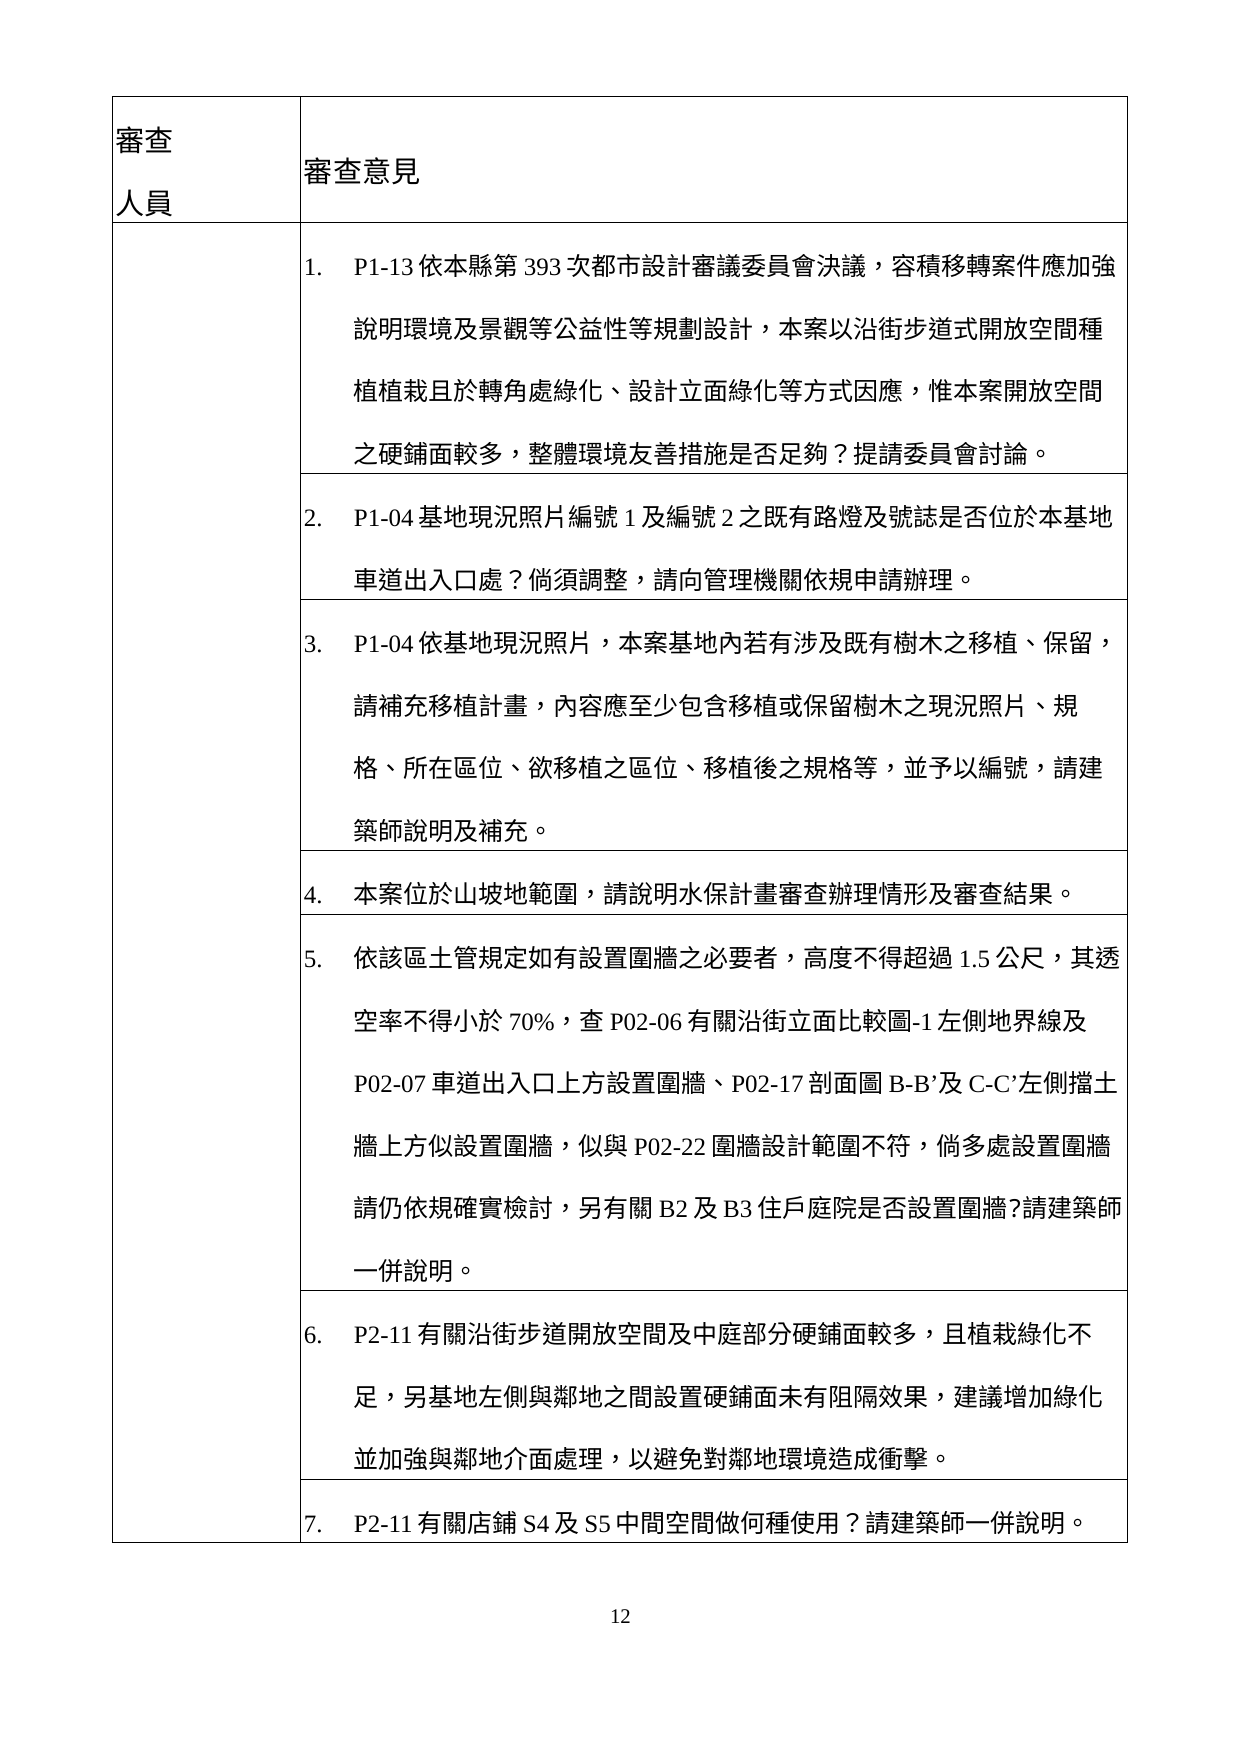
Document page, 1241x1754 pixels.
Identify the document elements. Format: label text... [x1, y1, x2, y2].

table_cell 依該區土管規定如有設置圍牆之必要者，高度不得超過1.5公尺，其透空率不得小於70%，查P02-06有關沿街立面比較圖-1左側地界線及P02-07車道出入口上方設置圍牆、P02-17剖面圖B-B’及C-C’左側擋土牆上方似設置圍牆，似與P02-22圍牆設計範圍不符，倘多處設置圍牆請仍依規確實檢討，另有關B2及B3住戶庭院是否設置圍牆?請建築師一併說明。 [301, 915, 1127, 1290]
table_cell 本案位於山坡地範圍，請說明水保計畫審查辦理情形及審查結果。 [301, 851, 1127, 914]
table_cell P2-11有關店鋪S4及S5中間空間做何種使用？請建築師一併說明。 [301, 1480, 1127, 1542]
table_header 審查意見 [301, 97, 1127, 222]
table_cell P1-04基地現況照片編號1及編號2之既有路燈及號誌是否位於本基地車道出入口處？倘須調整，請向管理機關依規申請辦理。 [301, 474, 1127, 599]
table_header 審查 人員 [113, 97, 300, 222]
table_cell P1-04依基地現況照片，本案基地內若有涉及既有樹木之移植、保留，請補充移植計畫，內容應至少包含移植或保留樹木之現況照片、規格、所在區位、欲移植之區位、移植後之規格等，並予以編號，請建築師說明及補充。 [301, 600, 1127, 850]
table_cell P2-11有關沿街步道開放空間及中庭部分硬鋪面較多，且植栽綠化不足，另基地左側與鄰地之間設置硬鋪面未有阻隔效果，建議增加綠化並加強與鄰地介面處理，以避免對鄰地環境造成衝擊。 [301, 1291, 1127, 1478]
table_cell P1-13依本縣第393次都市設計審議委員會決議，容積移轉案件應加強說明環境及景觀等公益性等規劃設計，本案以沿街步道式開放空間種植植栽且於轉角處綠化、設計立面綠化等方式因應，惟本案開放空間之硬鋪面較多，整體環境友善措施是否足夠？提請委員會討論。 [301, 223, 1127, 473]
table_cell [113, 223, 300, 1542]
